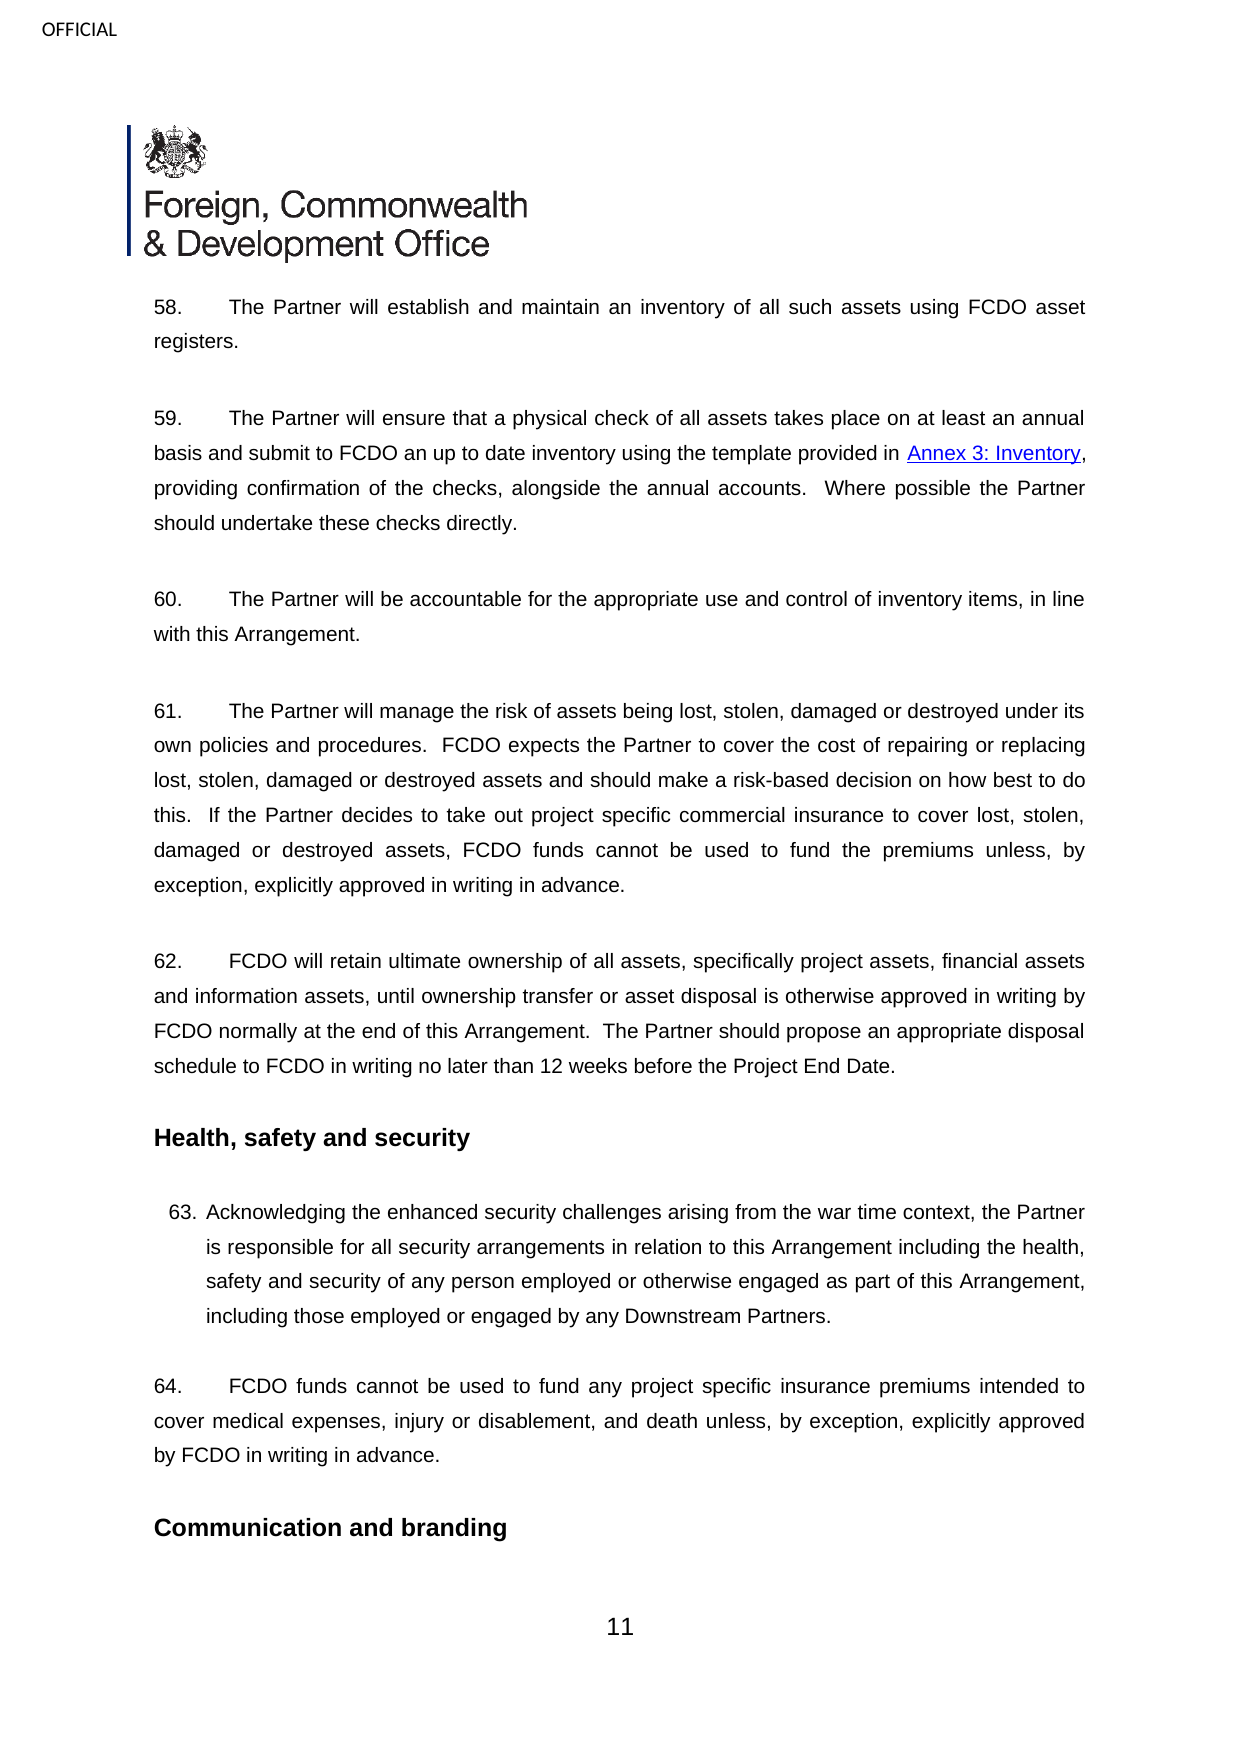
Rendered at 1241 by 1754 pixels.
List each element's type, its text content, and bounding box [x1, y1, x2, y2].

list The Partner will ensure that a physical check of all assets takes place on at least an annual basis and submit to FCDO an up to date inventory using the template provided in Annex 3: Inventory, providing confirmation of the checks, alongside the annual accounts. Where possible the Partner should undertake these checks directly. [153, 407, 1087, 534]
list FCDO will retain ultimate ownership of all assets, specifically project assets, financial assets and information assets, until ownership transfer or asset disposal is otherwise approved in writing by FCDO normally at the end of this Arrangement. The Partner should propose an appropriate disposal schedule to FCDO in writing no later than 12 weeks before the Project End Date. [153, 950, 1087, 1077]
list Communication and branding [153, 1514, 1087, 1542]
list The Partner will be accountable for the appropriate use and control of inventory items, in line with this Arrangement. [153, 588, 1087, 646]
list Acknowledging the enhanced security challenges arising from the war time context, the Partner is responsible for all security arrangements in relation to this Arrangement including the health, safety and security of any person employed or otherwise engaged as part of this Arrangement, including those employed or engaged by any Downstream Partners. [168, 1201, 1087, 1328]
picture [127, 125, 529, 263]
list The Partner will establish and maintain an inventory of all such assets using FCDO asset registers. [153, 295, 1087, 353]
list FCDO funds cannot be used to fund any project specific insurance premiums intended to cover medical expenses, injury or disablement, and death unless, by exception, explicitly approved by FCDO in writing in advance. [153, 1374, 1087, 1467]
list The Partner will manage the risk of assets being lost, stolen, damaged or destroyed under its own policies and procedures. FCDO expects the Partner to cover the cost of repairing or replacing lost, stolen, damaged or destroyed assets and should make a risk-based decision on how best to do this. If the Partner decides to take out project specific commercial insurance to cover lost, stolen, damaged or destroyed assets, FCDO funds cannot be used to fund the premiums unless, by exception, explicitly approved in writing in advance. [153, 699, 1087, 896]
list Health, safety and security [153, 1124, 1087, 1152]
